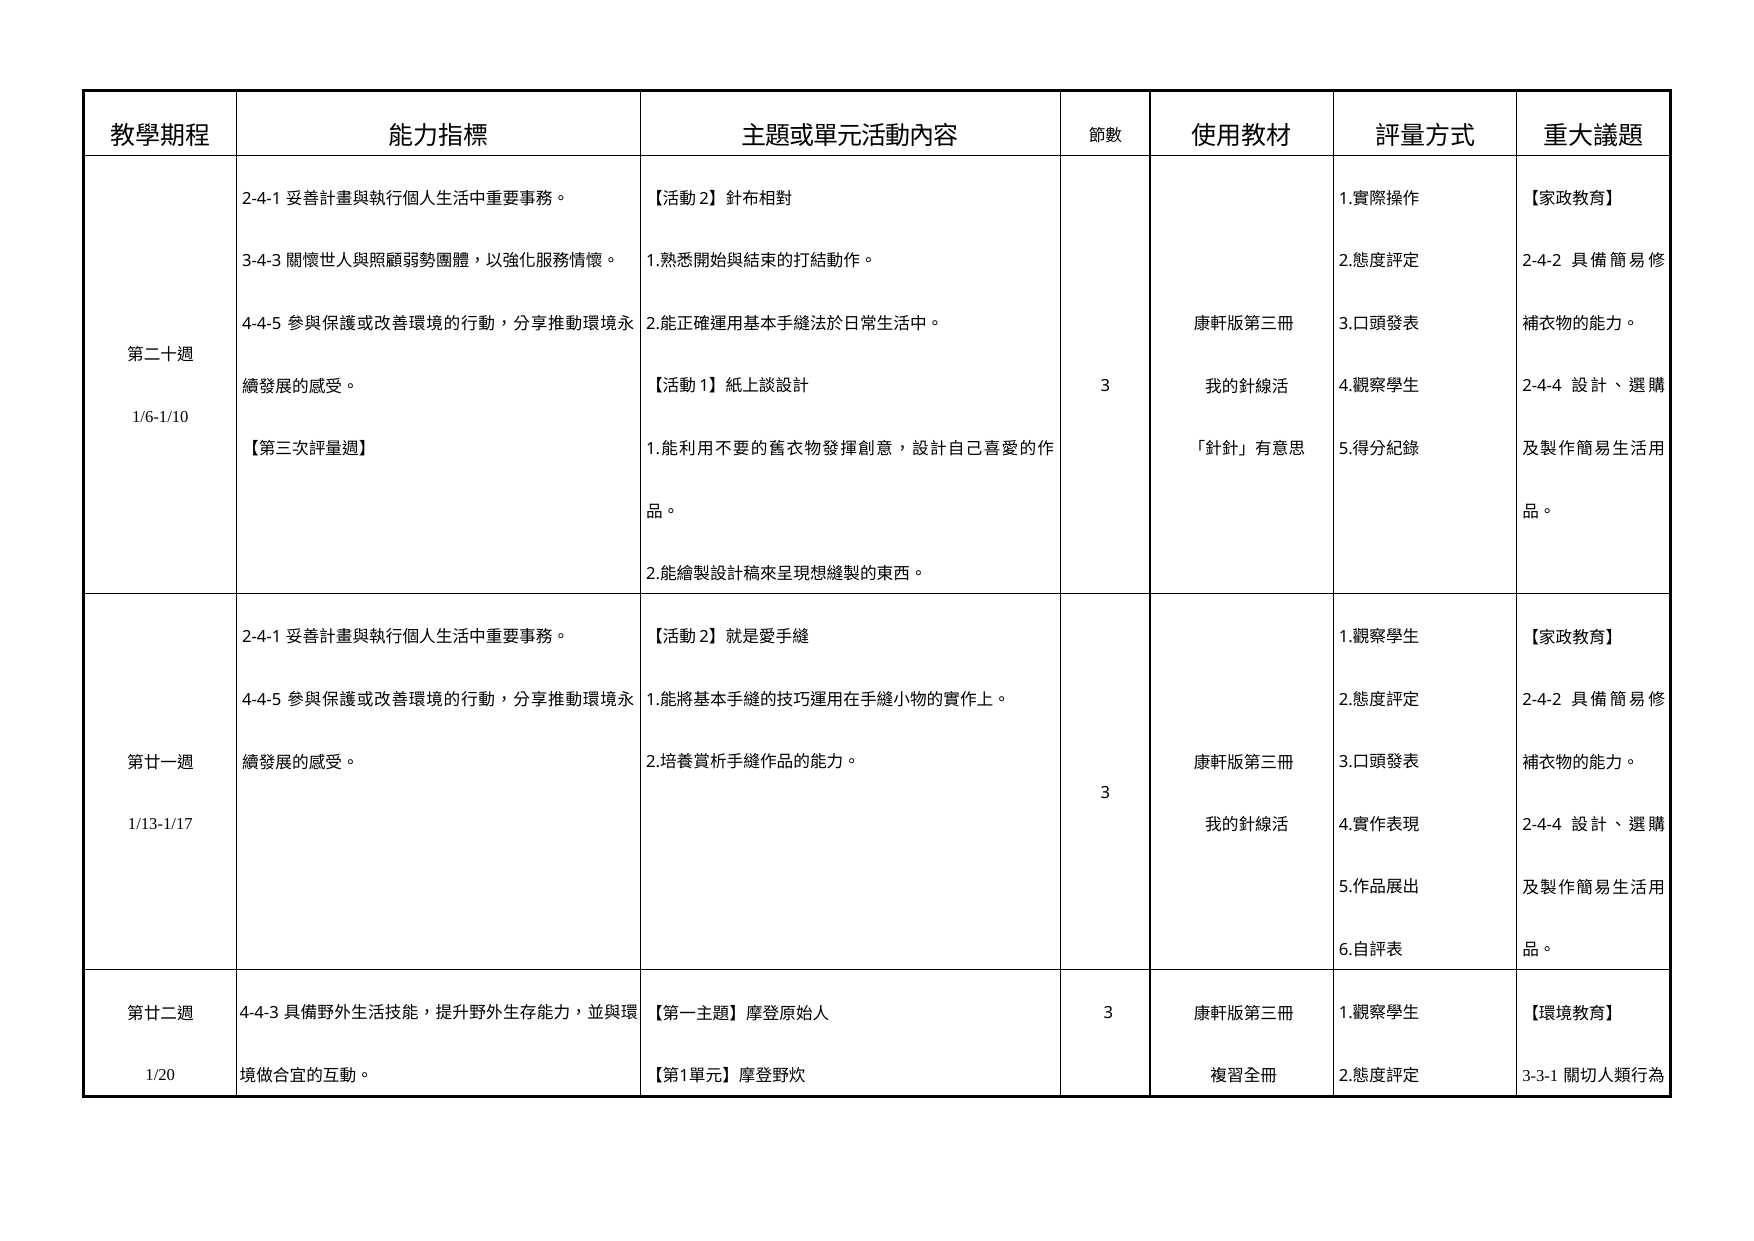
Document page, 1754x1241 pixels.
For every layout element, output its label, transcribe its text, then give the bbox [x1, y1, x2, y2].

table_cell 康軒版第三冊 複習全冊 [1151, 970, 1333, 1095]
table_cell 【家政教育】 2-4-2 具備簡易修補衣物的能力。 2-4-4 設計、選購及製作簡易生活用品。 [1517, 594, 1669, 969]
table_cell 4-4-3 具備野外生活技能，提升野外生存能力，並與環境做合宜的互動。 [237, 970, 640, 1095]
table_cell 1.觀察學生 2.態度評定 3.口頭發表 4.實作表現 5.作品展出 6.自評表 [1334, 594, 1516, 969]
table_cell 3 [1061, 594, 1149, 969]
table_header 節數 [1061, 92, 1149, 154]
table_cell 康軒版第三冊 我的針線活 [1151, 594, 1333, 969]
table_cell 2-4-1 妥善計畫與執行個人生活中重要事務。 3-4-3 關懷世人與照顧弱勢團體，以強化服務情懷。 4-4-5 參與保護或改善環境的行動，分享推動環境永續發展的感受。 【第三次評量週】 [237, 156, 640, 593]
table_header 重大議題 [1517, 92, 1669, 154]
table_cell 3 [1061, 970, 1149, 1095]
table_cell 【活動2】針布相對 1.熟悉開始與結束的打結動作。 2.能正確運用基本手縫法於日常生活中。 【活動1】紙上談設計 1.能利用不要的舊衣物發揮創意，設計自己喜愛的作品。 2.能繪製設計稿來呈現想縫製的東西。 [641, 156, 1060, 593]
table_cell 【第一主題】摩登原始人 【第1單元】摩登野炊 [641, 970, 1060, 1095]
table_cell 2-4-1 妥善計畫與執行個人生活中重要事務。 4-4-5 參與保護或改善環境的行動，分享推動環境永續發展的感受。 [237, 594, 640, 969]
table_header 主題或單元活動內容 [641, 92, 1060, 154]
table_cell 1.實際操作 2.態度評定 3.口頭發表 4.觀察學生 5.得分紀錄 [1334, 156, 1516, 593]
table_cell 第二十週 1/6-1/10 [85, 156, 236, 593]
table_cell 【環境教育】 3-3-1 關切人類行為 [1517, 970, 1669, 1095]
table_header 能力指標 [237, 92, 640, 154]
table_cell 3 [1061, 156, 1149, 593]
table_cell 第廿一週 1/13-1/17 [85, 594, 236, 969]
table_header 評量方式 [1334, 92, 1516, 154]
table_header 使用教材 [1151, 92, 1333, 154]
table_cell 第廿二週 1/20 [85, 970, 236, 1095]
table_cell 康軒版第三冊 我的針線活 「針針」有意思 [1151, 156, 1333, 593]
table_cell 【活動2】就是愛手縫 1.能將基本手縫的技巧運用在手縫小物的實作上。 2.培養賞析手縫作品的能力。 [641, 594, 1060, 969]
table_cell 1.觀察學生 2.態度評定 [1334, 970, 1516, 1095]
table_cell 【家政教育】 2-4-2 具備簡易修補衣物的能力。 2-4-4 設計、選購及製作簡易生活用品。 [1517, 156, 1669, 593]
table_header 教學期程 [85, 92, 236, 154]
